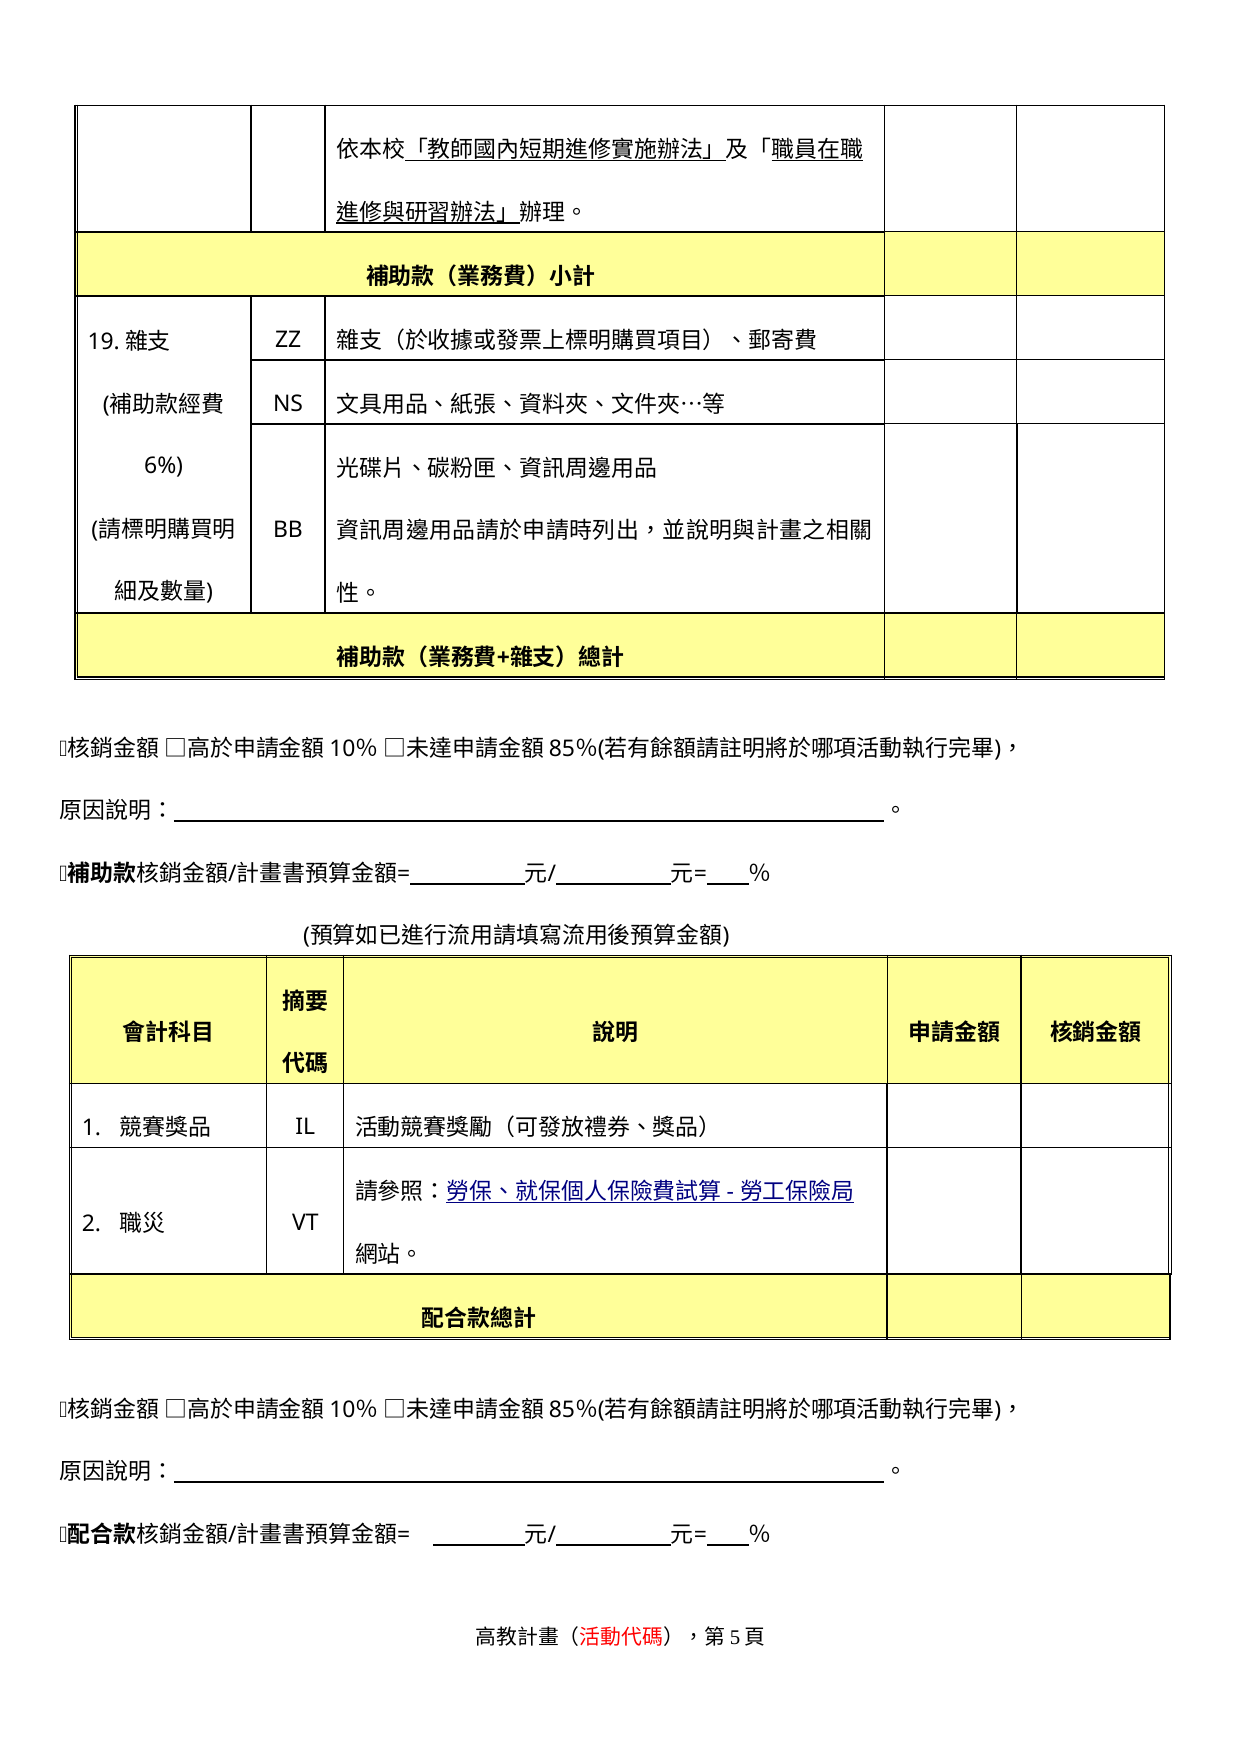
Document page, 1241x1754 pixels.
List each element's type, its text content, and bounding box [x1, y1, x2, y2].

table_cell [252, 106, 324, 231]
table_cell 補助款（業務費+雜支）總計 [78, 614, 884, 676]
table_cell ZZ [252, 297, 324, 359]
table_cell [1022, 1275, 1169, 1337]
table_cell [1017, 614, 1164, 676]
table_header 會計科目 [72, 958, 266, 1083]
table_cell 文具用品、紙張、資料夾、文件夾…等 [326, 361, 884, 423]
table_cell 活動競賽獎勵（可發放禮券、獎品） [344, 1084, 886, 1147]
table_cell IL [267, 1084, 343, 1147]
text 原因說明： 。 [59, 1428, 1181, 1490]
table_cell 雜支（於收據或發票上標明購買項目）、郵寄費 [326, 297, 884, 359]
table_cell [885, 106, 1016, 231]
table_cell 依本校「教師國內短期進修實施辦法」及「職員在職進修與研習辦法」辦理。 [326, 106, 884, 231]
table_cell [1017, 360, 1164, 423]
table_cell 雜支 (補助款經費6%) (請標明購買明細及數量) [78, 297, 250, 612]
table_cell 職災 [72, 1148, 266, 1273]
text (預算如已進行流用請填寫流用後預算金額) [97, 892, 1181, 954]
table_cell NS [252, 361, 324, 423]
table_cell [1017, 296, 1164, 359]
table_cell [885, 424, 1016, 612]
table_cell [885, 360, 1016, 423]
table_cell [885, 232, 1016, 295]
table_cell VT [267, 1148, 343, 1273]
text 補助款核銷金額/計畫書預算金額= 元/ 元= ％ [59, 829, 1181, 892]
table_header 核銷金額 [1022, 958, 1168, 1083]
table_cell [888, 1275, 1021, 1337]
table_cell 補助款（業務費）小計 [78, 233, 884, 295]
table_cell [1022, 1084, 1168, 1147]
table_cell [1018, 424, 1164, 612]
table_header 摘要代碼 [267, 958, 343, 1083]
table_cell [888, 1084, 1020, 1147]
text 配合款核銷金額/計畫書預算金額= 元/ 元= ％ [59, 1490, 1181, 1553]
table_cell [885, 614, 1016, 676]
table_cell [78, 106, 250, 231]
table_cell [885, 296, 1016, 359]
text 核銷金額 □高於申請金額10％ □未達申請金額85％(若有餘額請註明將於哪項活動執行完畢)， [59, 1365, 1181, 1428]
table_cell BB [252, 425, 324, 612]
table_header 申請金額 [888, 958, 1020, 1083]
table_cell [1022, 1148, 1168, 1273]
table_cell 光碟片、碳粉匣、資訊周邊用品 資訊周邊用品請於申請時列出，並說明與計畫之相關性。 [326, 425, 884, 612]
text 原因說明： 。 [59, 767, 1181, 829]
table_cell [888, 1148, 1020, 1273]
table_cell [1017, 232, 1164, 295]
table_cell 配合款總計 [72, 1275, 886, 1337]
table_header 說明 [344, 958, 887, 1083]
table_cell 競賽獎品 [72, 1084, 266, 1147]
table_cell 請參照：勞保、就保個人保險費試算 - 勞工保險局網站。 [344, 1148, 886, 1273]
table_cell [1017, 106, 1164, 231]
text 核銷金額 □高於申請金額10％ □未達申請金額85％(若有餘額請註明將於哪項活動執行完畢)， [59, 704, 1181, 767]
